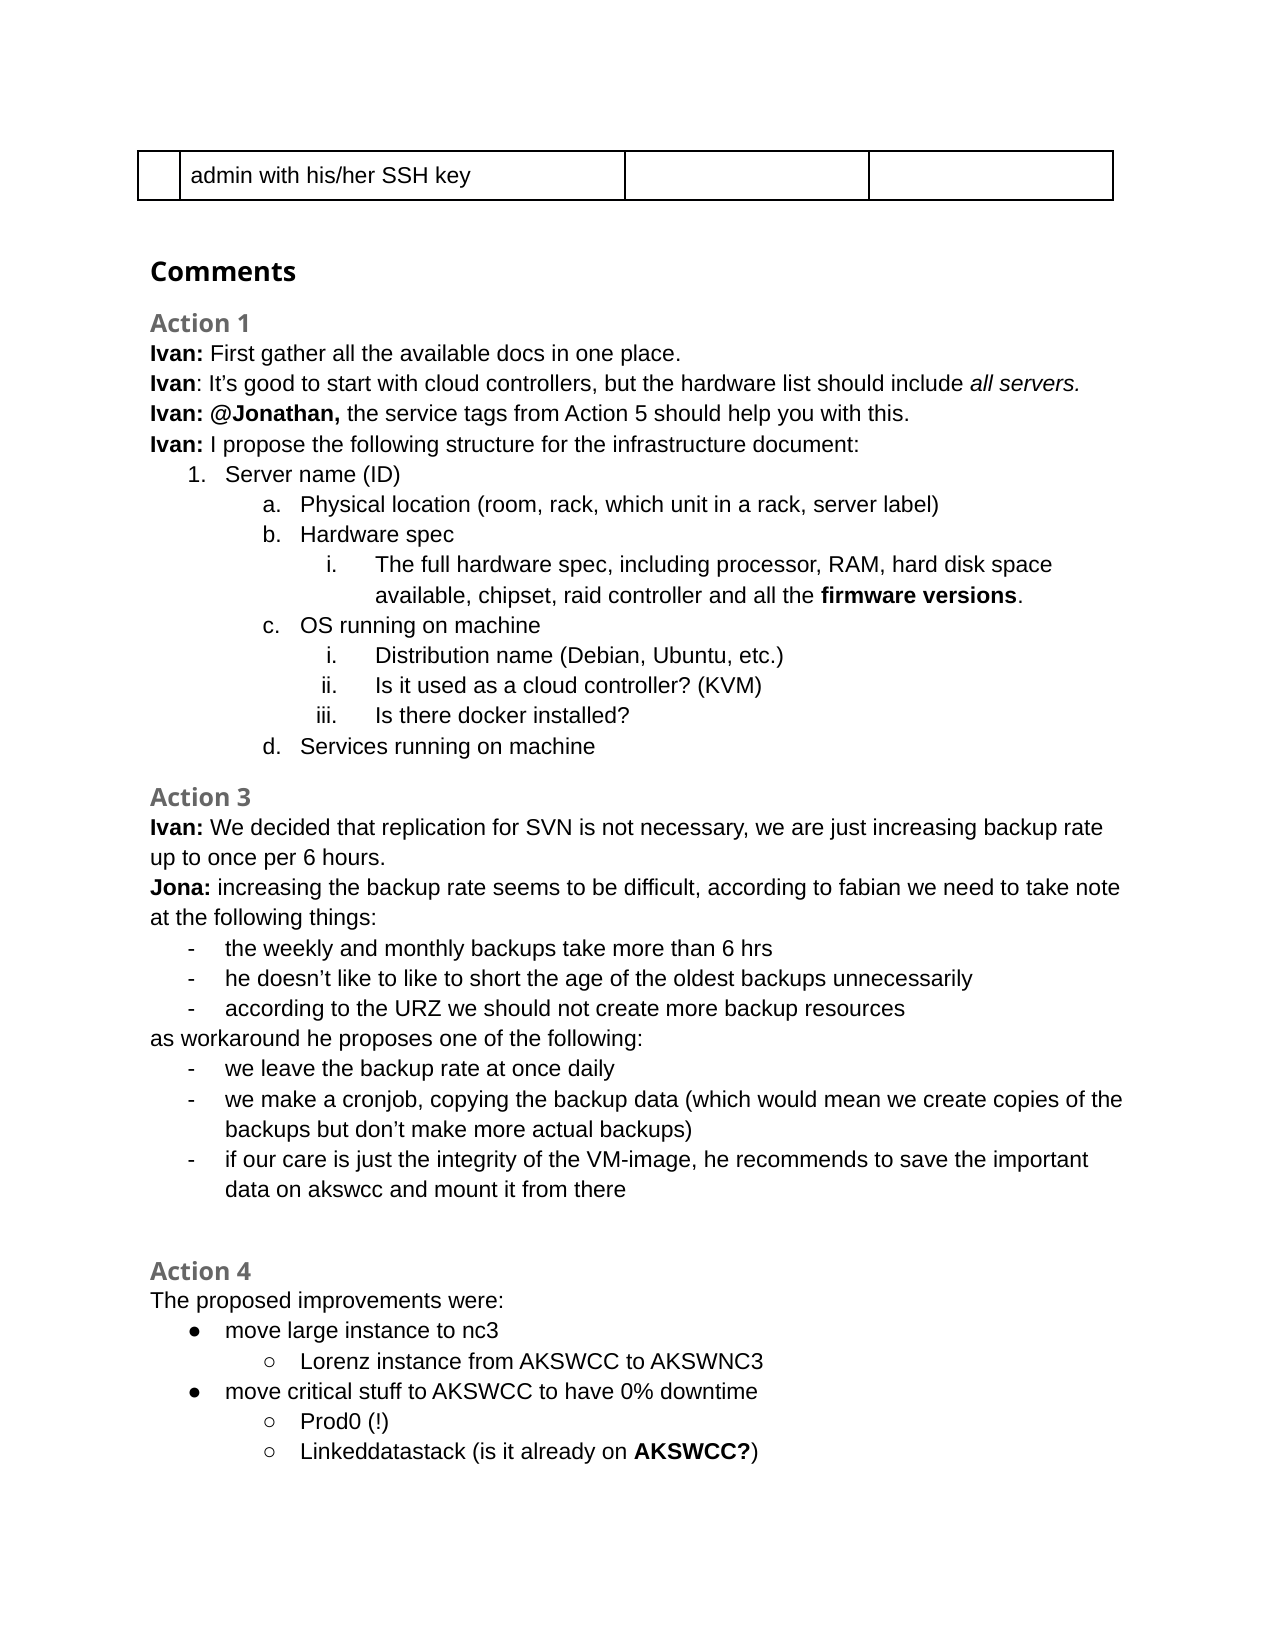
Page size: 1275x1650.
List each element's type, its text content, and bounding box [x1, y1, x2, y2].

table_cell admin with his/her SSH key [181, 152, 624, 199]
list Is it used as a cloud controller? (KVM) [337, 672, 1125, 699]
list move large instance to nc3 [187, 1317, 1125, 1344]
list Is there docker installed? [337, 702, 1125, 729]
list Lorenz instance from AKSWCC to AKSWNC3 [262, 1348, 1125, 1374]
text Ivan: First gather all the available docs in one place. [150, 340, 1125, 366]
list Distribution name (Debian, Ubuntu, etc.) [337, 642, 1125, 668]
list according to the URZ we should not create more backup resources [187, 995, 1125, 1021]
text The proposed improvements were: [150, 1287, 1125, 1314]
list we leave the backup rate at once daily [187, 1055, 1125, 1082]
list Prod0 (!) [262, 1408, 1125, 1434]
subtitle Comments [150, 252, 1125, 289]
table_cell [139, 152, 179, 199]
subtitle Action 4 [150, 1253, 1125, 1287]
text Ivan: @Jonathan, the service tags from Action 5 should help you with this. [150, 400, 1125, 427]
list Physical location (room, rack, which unit in a rack, server label) [262, 491, 1125, 517]
list Hardware spec [262, 521, 1125, 548]
text as workaround he proposes one of the following: [150, 1025, 1125, 1051]
list Server name (ID) [187, 461, 1125, 487]
table_cell [870, 152, 1112, 199]
text Ivan: We decided that replication for SVN is not necessary, we are just increasing backup rate up to once per 6 hours. [150, 814, 1125, 870]
list Services running on machine [262, 733, 1125, 759]
text Ivan: I propose the following structure for the infrastructure document: [150, 431, 1125, 457]
table_cell [626, 152, 868, 199]
list we make a cronjob, copying the backup data (which would mean we create copies of the backups but don’t make more actual backups) [187, 1086, 1125, 1142]
list Linkeddatastack (is it already on AKSWCC?) [262, 1438, 1125, 1465]
text Ivan: It’s good to start with cloud controllers, but the hardware list should include all servers. [150, 370, 1125, 397]
text Jona: increasing the backup rate seems to be difficult, according to fabian we need to take note at the following things: [150, 874, 1125, 931]
list if our care is just the integrity of the VM-image, he recommends to save the important data on akswcc and mount it from there [187, 1146, 1125, 1202]
list The full hardware spec, including processor, RAM, hard disk space available, chipset, raid controller and all the firmware versions. [337, 551, 1125, 608]
subtitle Action 1 [150, 306, 1125, 340]
list move critical stuff to AKSWCC to have 0% downtime [187, 1378, 1125, 1404]
list OS running on machine [262, 612, 1125, 638]
subtitle Action 3 [150, 779, 1125, 814]
list he doesn’t like to like to short the age of the oldest backups unnecessarily [187, 965, 1125, 991]
list the weekly and monthly backups take more than 6 hrs [187, 934, 1125, 961]
